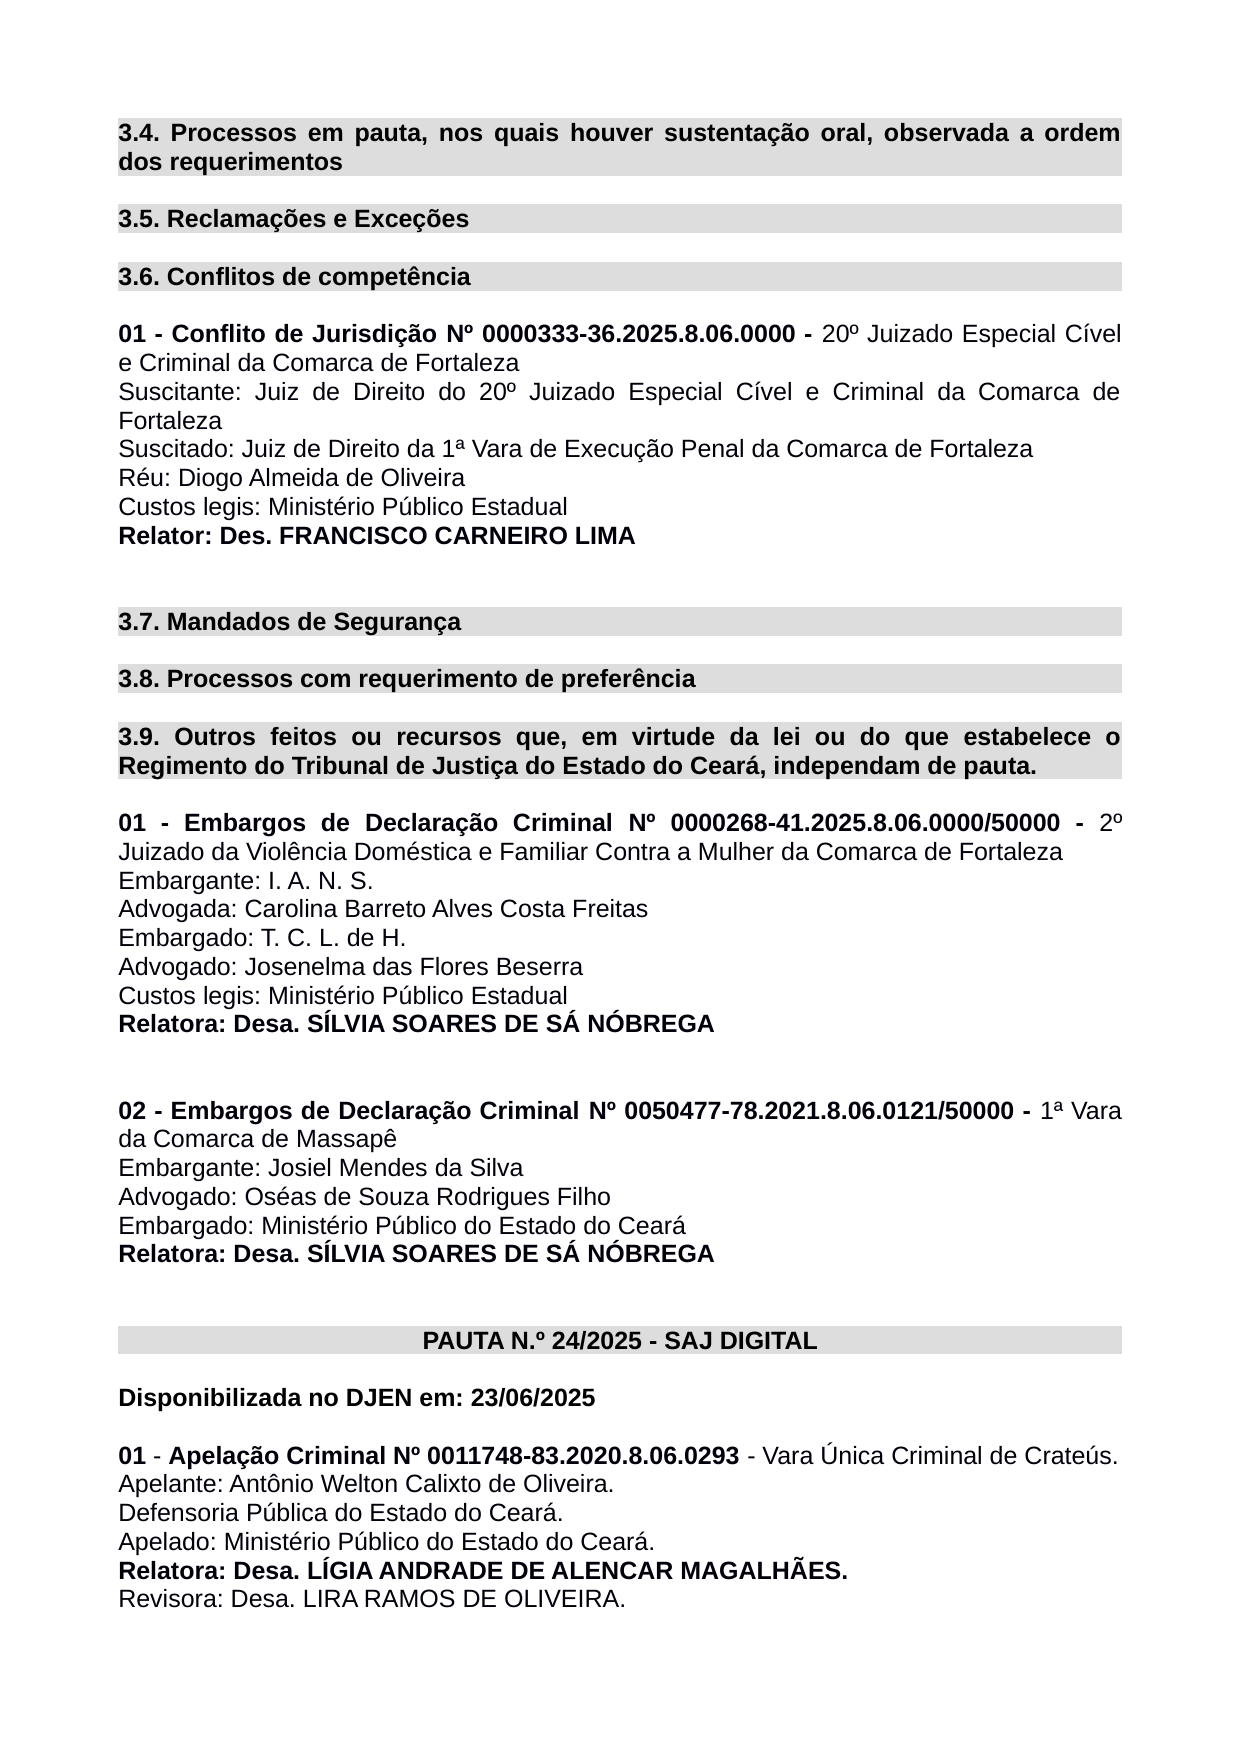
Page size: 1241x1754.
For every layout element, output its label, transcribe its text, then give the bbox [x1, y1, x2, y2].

text Apelado: Ministério Público do Estado do Ceará. [118, 1527, 1122, 1556]
text 3.6. Conflitos de competência [118, 262, 1122, 291]
text Embargado: T. C. L. de H. [118, 923, 1122, 952]
text Embargante: Josiel Mendes da Silva [118, 1153, 1122, 1182]
text Réu: Diogo Almeida de Oliveira [118, 463, 1122, 492]
text 3.9. Outros feitos ou recursos que, em virtude da lei ou do que estabelece o Regimento do Tribunal de Justiça do Estado do Ceará, independam de pauta. [118, 722, 1122, 779]
text 01 - Conflito de Jurisdição Nº 0000333-36.2025.8.06.0000 - 20º Juizado Especial Cível e Criminal da Comarca de Fortaleza [118, 319, 1122, 377]
text Suscitado: Juiz de Direito da 1ª Vara de Execução Penal da Comarca de Fortaleza [118, 434, 1122, 463]
text Custos legis: Ministério Público Estadual [118, 492, 1122, 521]
text Embargado: Ministério Público do Estado do Ceará [118, 1211, 1122, 1239]
text 02 - Embargos de Declaração Criminal Nº 0050477-78.2021.8.06.0121/50000 - 1ª Vara da Comarca de Massapê [118, 1096, 1122, 1153]
text Advogado: Oséas de Souza Rodrigues Filho [118, 1182, 1122, 1211]
text Defensoria Pública do Estado do Ceará. [118, 1498, 1122, 1527]
text PAUTA N.º 24/2025 - SAJ DIGITAL [118, 1326, 1122, 1354]
text Relator: Des. FRANCISCO CARNEIRO LIMA [118, 521, 1122, 549]
text Advogada: Carolina Barreto Alves Costa Freitas [118, 894, 1122, 923]
text 3.4. Processos em pauta, nos quais houver sustentação oral, observada a ordem dos requerimentos [118, 118, 1122, 176]
text 3.7. Mandados de Segurança [118, 607, 1122, 636]
text Relatora: Desa. LÍGIA ANDRADE DE ALENCAR MAGALHÃES. [118, 1556, 1122, 1584]
text 3.5. Reclamações e Exceções [118, 204, 1122, 233]
text Suscitante: Juiz de Direito do 20º Juizado Especial Cível e Criminal da Comarca de Fortaleza [118, 377, 1122, 434]
text Embargante: I. A. N. S. [118, 866, 1122, 894]
text Relatora: Desa. SÍLVIA SOARES DE SÁ NÓBREGA [118, 1239, 1122, 1268]
text 3.8. Processos com requerimento de preferência [118, 664, 1122, 693]
text Custos legis: Ministério Público Estadual [118, 981, 1122, 1009]
text 01 - Embargos de Declaração Criminal Nº 0000268-41.2025.8.06.0000/50000 - 2º Juizado da Violência Doméstica e Familiar Contra a Mulher da Comarca de Fortaleza [118, 808, 1122, 866]
text Revisora: Desa. LIRA RAMOS DE OLIVEIRA. [118, 1584, 1122, 1613]
text Disponibilizada no DJEN em: 23/06/2025 [118, 1383, 1122, 1412]
text Advogado: Josenelma das Flores Beserra [118, 952, 1122, 981]
text Relatora: Desa. SÍLVIA SOARES DE SÁ NÓBREGA [118, 1009, 1122, 1038]
text Apelante: Antônio Welton Calixto de Oliveira. [118, 1469, 1122, 1498]
text 01 - Apelação Criminal Nº 0011748-83.2020.8.06.0293 - Vara Única Criminal de Crateús. [118, 1441, 1122, 1469]
